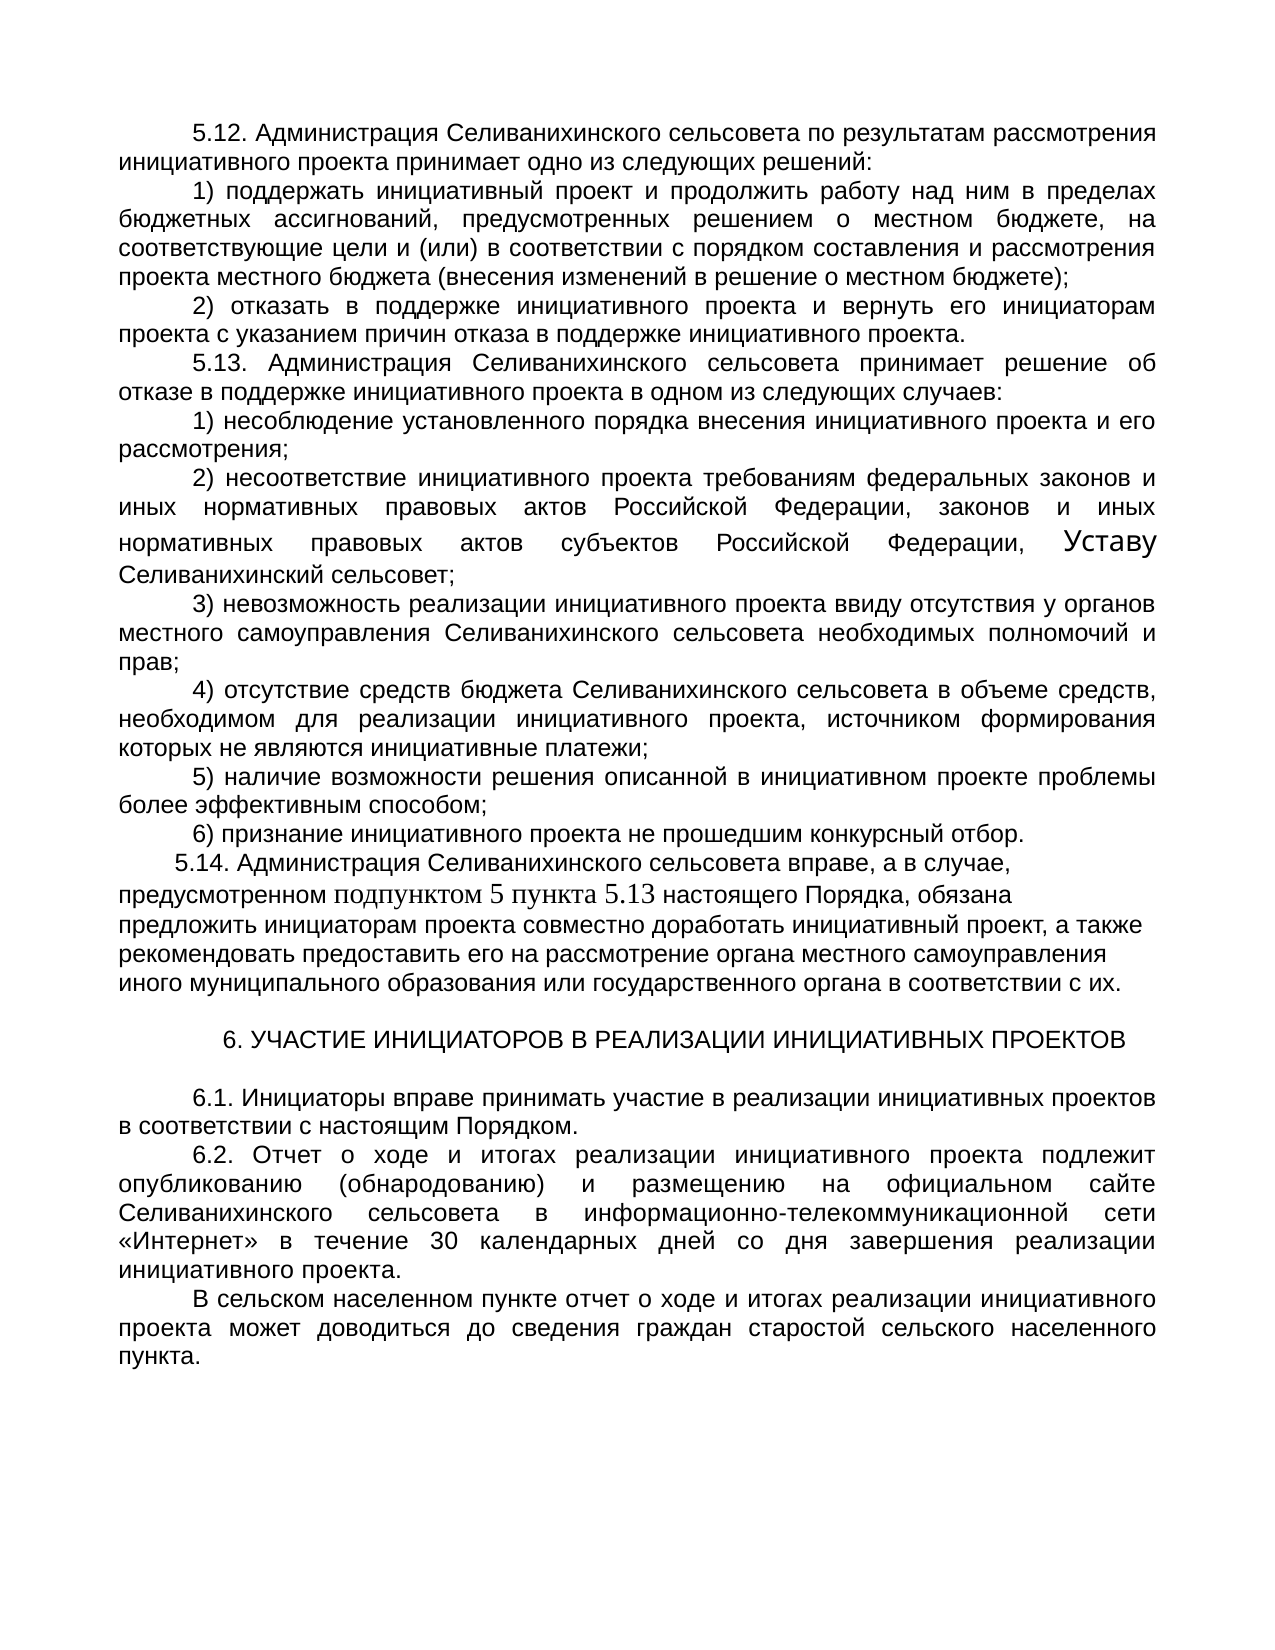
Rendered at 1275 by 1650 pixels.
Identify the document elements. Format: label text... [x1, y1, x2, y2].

text 5.13. Администрация Селиванихинского сельсовета принимает решение об отказе в поддержке инициативного проекта в одном из следующих случаев: [118, 348, 1157, 406]
text 1) поддержать инициативный проект и продолжить работу над ним в пределах бюджетных ассигнований, предусмотренных решением о местном бюджете, на соответствующие цели и (или) в соответствии с порядком составления и рассмотрения проекта местного бюджета (внесения изменений в решение о местном бюджете); [118, 176, 1157, 291]
text 2) несоответствие инициативного проекта требованиям федеральных законов и иных нормативных правовых актов Российской Федерации, законов и иных нормативных правовых актов субъектов Российской Федерации, Уставу Селиванихинский сельсовет; [118, 463, 1157, 589]
text 3) невозможность реализации инициативного проекта ввиду отсутствия у органов местного самоуправления Селиванихинского сельсовета необходимых полномочий и прав; [118, 589, 1157, 675]
text 6) признание инициативного проекта не прошедшим конкурсный отбор. [118, 819, 1157, 848]
text 6.1. Инициаторы вправе принимать участие в реализации инициативных проектов в соответствии с настоящим Порядком. [118, 1083, 1157, 1140]
text 4) отсутствие средств бюджета Селиванихинского сельсовета в объеме средств, необходимом для реализации инициативного проекта, источником формирования которых не являются инициативные платежи; [118, 675, 1157, 762]
text 6. УЧАСТИЕ ИНИЦИАТОРОВ В РЕАЛИЗАЦИИ ИНИЦИАТИВНЫХ ПРОЕКТОВ [118, 1025, 1157, 1054]
text 5.12. Администрация Селиванихинского сельсовета по результатам рассмотрения инициативного проекта принимает одно из следующих решений: [118, 118, 1157, 176]
text В сельском населенном пункте отчет о ходе и итогах реализации инициативного проекта может доводиться до сведения граждан старостой сельского населенного пункта. [118, 1284, 1157, 1370]
text 6.2. Отчет о ходе и итогах реализации инициативного проекта подлежит опубликованию (обнародованию) и размещению на официальном сайте Селиванихинского сельсовета в информационно-телекоммуникационной сети «Интернет» в течение 30 календарных дней со дня завершения реализации инициативного проекта. [118, 1140, 1157, 1284]
text 5.14. Администрация Селиванихинского сельсовета вправе, а в случае, предусмотренном подпунктом 5 пункта 5.13 настоящего Порядка, обязана предложить инициаторам проекта совместно доработать инициативный проект, а также рекомендовать предоставить его на рассмотрение органа местного самоуправления иного муниципального образования или государственного органа в соответствии с их. [118, 848, 1157, 996]
text 1) несоблюдение установленного порядка внесения инициативного проекта и его рассмотрения; [118, 406, 1157, 463]
text 2) отказать в поддержке инициативного проекта и вернуть его инициаторам проекта с указанием причин отказа в поддержке инициативного проекта. [118, 291, 1157, 348]
text 5) наличие возможности решения описанной в инициативном проекте проблемы более эффективным способом; [118, 762, 1157, 819]
